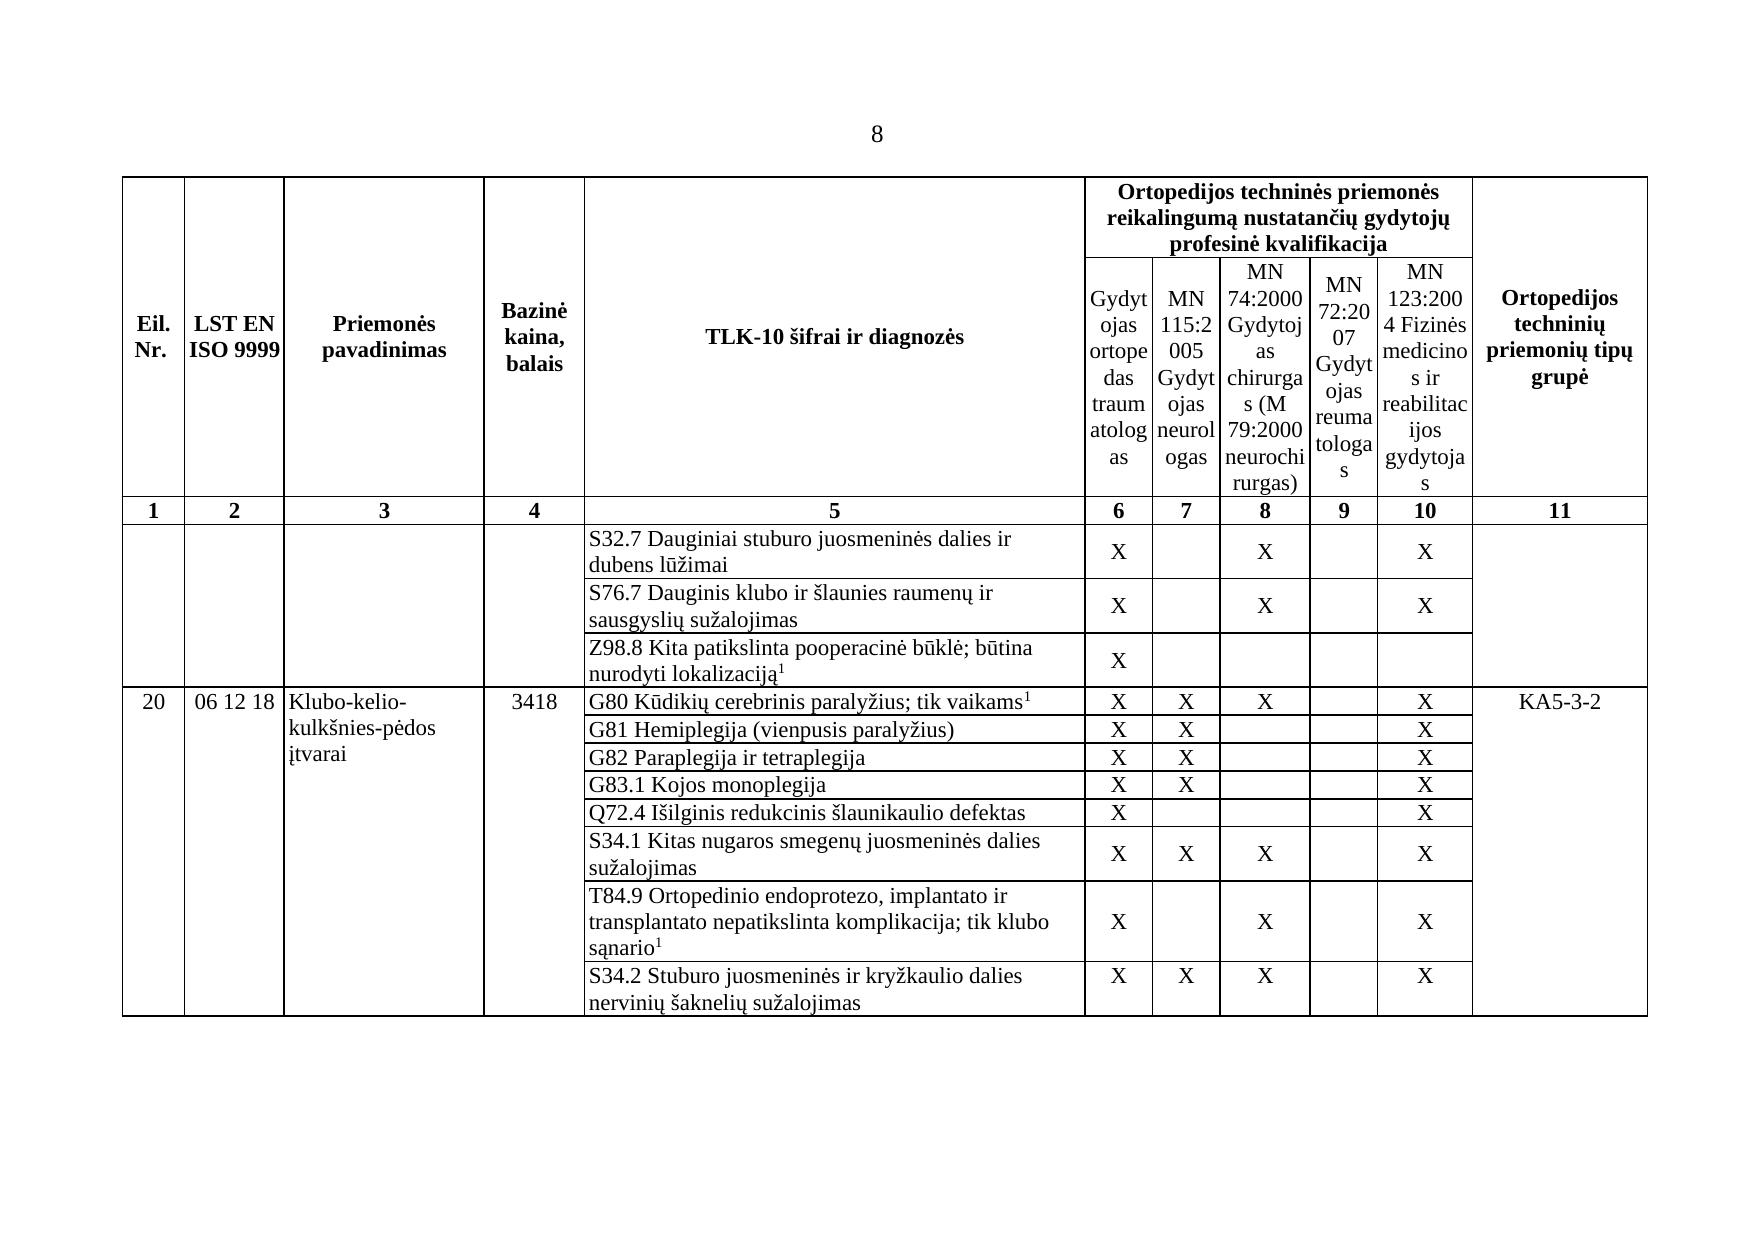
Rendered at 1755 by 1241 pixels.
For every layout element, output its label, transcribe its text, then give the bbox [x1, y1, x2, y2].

table_cell 8 [1221, 497, 1309, 523]
table_cell Klubo-kelio-kulkšnies-pėdos įtvarai [285, 688, 483, 1015]
table_cell [1311, 744, 1377, 770]
table_cell S76.7 Dauginis klubo ir šlaunies raumenų ir sausgyslių sužalojimas [585, 579, 1084, 632]
table_header Eil. Nr. [123, 178, 184, 496]
table_cell X [1153, 827, 1219, 880]
table_cell 4 [485, 497, 584, 523]
table_cell [1311, 579, 1377, 632]
table_cell X [1378, 525, 1472, 578]
table_cell [1473, 525, 1647, 686]
table_cell S32.7 Dauginiai stuburo juosmeninės dalies ir dubens lūžimai [585, 525, 1084, 578]
table_cell X [1221, 525, 1309, 578]
table_cell [1153, 882, 1219, 961]
table_cell [285, 525, 483, 686]
table_cell [1153, 579, 1219, 632]
table_cell X [1378, 772, 1472, 798]
table_cell 3418 [485, 688, 584, 1015]
table_cell [1221, 772, 1309, 798]
table_cell X [1086, 882, 1152, 961]
table_cell S34.2 Stuburo juosmeninės ir kryžkaulio dalies nervinių šaknelių sužalojimas [585, 962, 1084, 1015]
table_header TLK-10 šifrai ir diagnozės [585, 178, 1084, 496]
table_header LST EN ISO 9999 [185, 178, 283, 496]
table_cell [1311, 827, 1377, 880]
table_cell G82 Paraplegija ir tetraplegija [585, 744, 1084, 770]
table_cell X [1153, 744, 1219, 770]
table_cell T84.9 Ortopedinio endoprotezo, implantato ir transplantato nepatikslinta komplikacija; tik klubo sąnario1 [585, 882, 1084, 961]
table_cell 7 [1153, 497, 1219, 523]
table_cell G83.1 Kojos monoplegija [585, 772, 1084, 798]
table_header Ortopedijos techninių priemonių tipų grupė [1473, 178, 1647, 496]
table_cell 10 [1378, 497, 1472, 523]
table_cell 20 [123, 688, 184, 1015]
table_cell 5 [585, 497, 1084, 523]
table_cell [1311, 772, 1377, 798]
table_cell X [1153, 962, 1219, 1015]
table_cell Q72.4 Išilginis redukcinis šlaunikaulio defektas [585, 800, 1084, 826]
table_cell X [1378, 962, 1472, 1015]
table_cell Gydytojas ortopedas traumatologas [1086, 258, 1152, 496]
table_cell 11 [1473, 497, 1647, 523]
table_cell MN 72:2007 Gydytojas reumatologas [1311, 258, 1377, 496]
table_cell X [1086, 716, 1152, 742]
table_cell [1311, 716, 1377, 742]
table_cell 06 12 18 [185, 688, 283, 1015]
table_header Ortopedijos techninės priemonės reikalingumą nustatančių gydytojų profesinė kvalifikacija [1086, 178, 1472, 257]
table_cell 9 [1311, 497, 1377, 523]
table_cell [1311, 688, 1377, 714]
table_cell X [1086, 800, 1152, 826]
table_cell X [1153, 688, 1219, 714]
table_cell [1153, 525, 1219, 578]
table_cell 1 [123, 497, 184, 523]
table_cell X [1221, 882, 1309, 961]
table_cell X [1086, 744, 1152, 770]
table_cell X [1086, 962, 1152, 1015]
table_cell X [1378, 827, 1472, 880]
table_cell X [1221, 579, 1309, 632]
table_cell X [1153, 772, 1219, 798]
table_cell 2 [185, 497, 283, 523]
table_cell [1311, 962, 1377, 1015]
table_cell X [1221, 827, 1309, 880]
table_cell Z98.8 Kita patikslinta pooperacinė būklė; būtina nurodyti lokalizaciją1 [585, 634, 1084, 686]
table_cell KA5-3-2 [1473, 688, 1647, 1015]
table_cell 6 [1086, 497, 1152, 523]
table_cell X [1378, 882, 1472, 961]
table_cell X [1086, 525, 1152, 578]
table_cell [1378, 634, 1472, 686]
table_cell [1153, 800, 1219, 826]
table_cell [1221, 634, 1309, 686]
table_cell S34.1 Kitas nugaros smegenų juosmeninės dalies sužalojimas [585, 827, 1084, 880]
table_header Bazinė kaina, balais [485, 178, 584, 496]
table_cell MN 123:2004 Fizinės medicinos ir reabilitacijos gydytojas [1378, 258, 1472, 496]
table_cell X [1378, 800, 1472, 826]
table_cell X [1086, 579, 1152, 632]
table_cell [1311, 634, 1377, 686]
table_cell [1311, 800, 1377, 826]
table_cell X [1378, 744, 1472, 770]
table_cell [1221, 716, 1309, 742]
table_cell [123, 525, 184, 686]
table_cell [1221, 800, 1309, 826]
table_cell [1221, 744, 1309, 770]
table_cell X [1378, 716, 1472, 742]
table_cell MN 115:2005 Gydytojas neurologas [1153, 258, 1219, 496]
table_cell X [1153, 716, 1219, 742]
table_cell [1153, 634, 1219, 686]
table_cell G80 Kūdikių cerebrinis paralyžius; tik vaikams1 [585, 688, 1084, 714]
table_header Priemonės pavadinimas [285, 178, 483, 496]
table_cell [1311, 882, 1377, 961]
table_cell X [1221, 688, 1309, 714]
table_cell G81 Hemiplegija (vienpusis paralyžius) [585, 716, 1084, 742]
table_cell X [1378, 688, 1472, 714]
table_cell [1311, 525, 1377, 578]
table_cell X [1086, 688, 1152, 714]
table_cell X [1086, 827, 1152, 880]
table_cell MN 74:2000 Gydytojas chirurgas (M 79:2000 neurochirurgas) [1221, 258, 1309, 496]
table_cell [185, 525, 283, 686]
table_cell 3 [285, 497, 483, 523]
table_cell X [1221, 962, 1309, 1015]
table_cell X [1086, 634, 1152, 686]
table_cell [485, 525, 584, 686]
table_cell X [1086, 772, 1152, 798]
table_cell X [1378, 579, 1472, 632]
